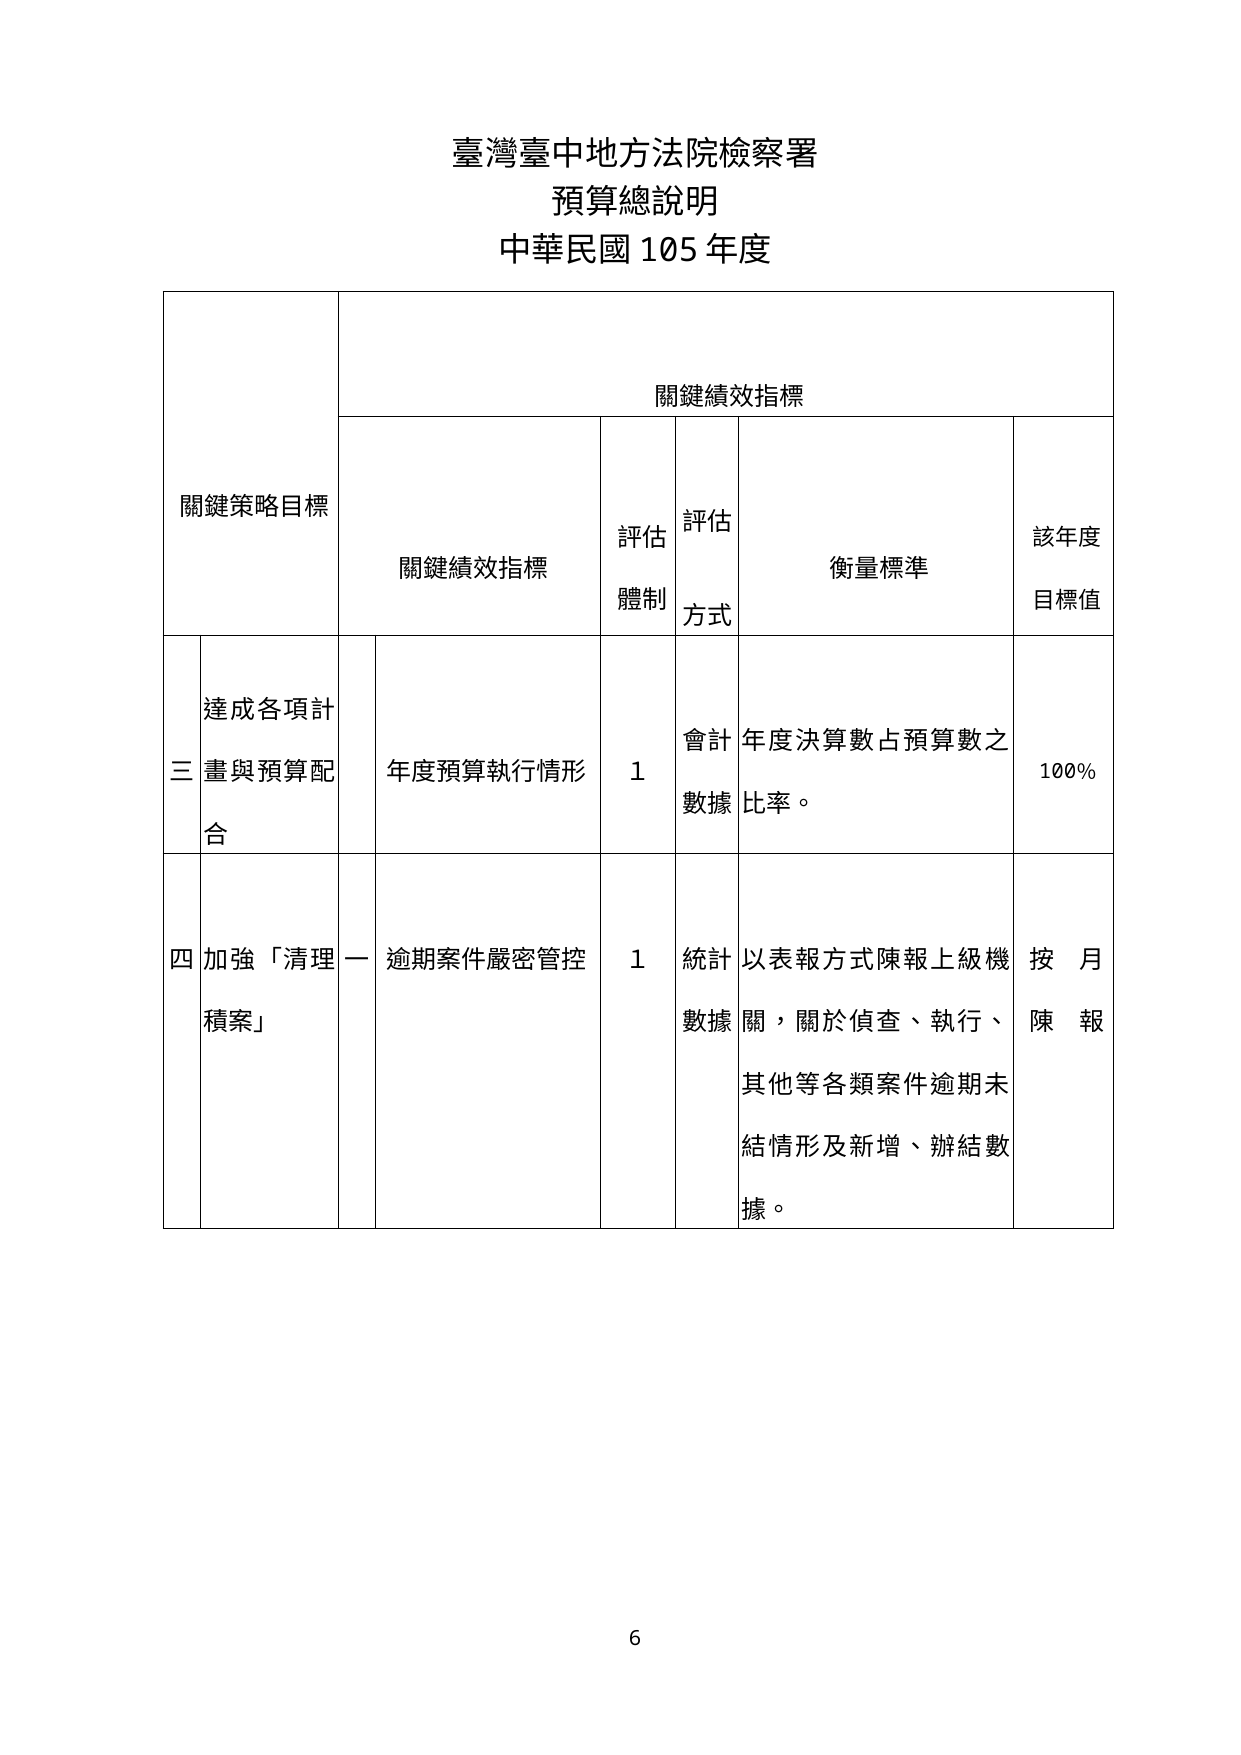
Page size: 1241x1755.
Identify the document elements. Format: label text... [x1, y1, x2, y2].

table_cell 年度預算執行情形 [376, 636, 600, 853]
table_cell [339, 636, 375, 853]
table_cell 評估體制 [601, 417, 675, 634]
table_cell 100％ [1014, 636, 1113, 853]
table_cell 以表報方式陳報上級機關，關於偵查、執行、其他等各類案件逾期未結情形及新增、辦結數據。 [739, 854, 1013, 1228]
table_header 關鍵績效指標 [339, 292, 1113, 416]
table_cell １ [601, 636, 675, 853]
table_cell 加強「清理積案」 [201, 854, 338, 1228]
table_cell 達成各項計畫與預算配合 [201, 636, 338, 853]
table_cell 三 [164, 636, 200, 853]
table_cell 一 [339, 854, 375, 1228]
table_cell 該年度目標值 [1014, 417, 1113, 634]
table_cell 逾期案件嚴密管控 [376, 854, 600, 1228]
table_cell 統計數據 [676, 854, 738, 1228]
table_cell 年度決算數占預算數之比率。 [739, 636, 1013, 853]
table_cell 衡量標準 [739, 417, 1013, 634]
table_header 關鍵策略目標 [164, 292, 338, 634]
table_cell 四 [164, 854, 200, 1228]
table_cell 會計數據 [676, 636, 738, 853]
table_cell 按 月陳 報 [1014, 854, 1113, 1228]
table_cell 關鍵績效指標 [339, 417, 600, 634]
table_cell １ [601, 854, 675, 1228]
table_cell 評估 方式 [676, 417, 738, 634]
